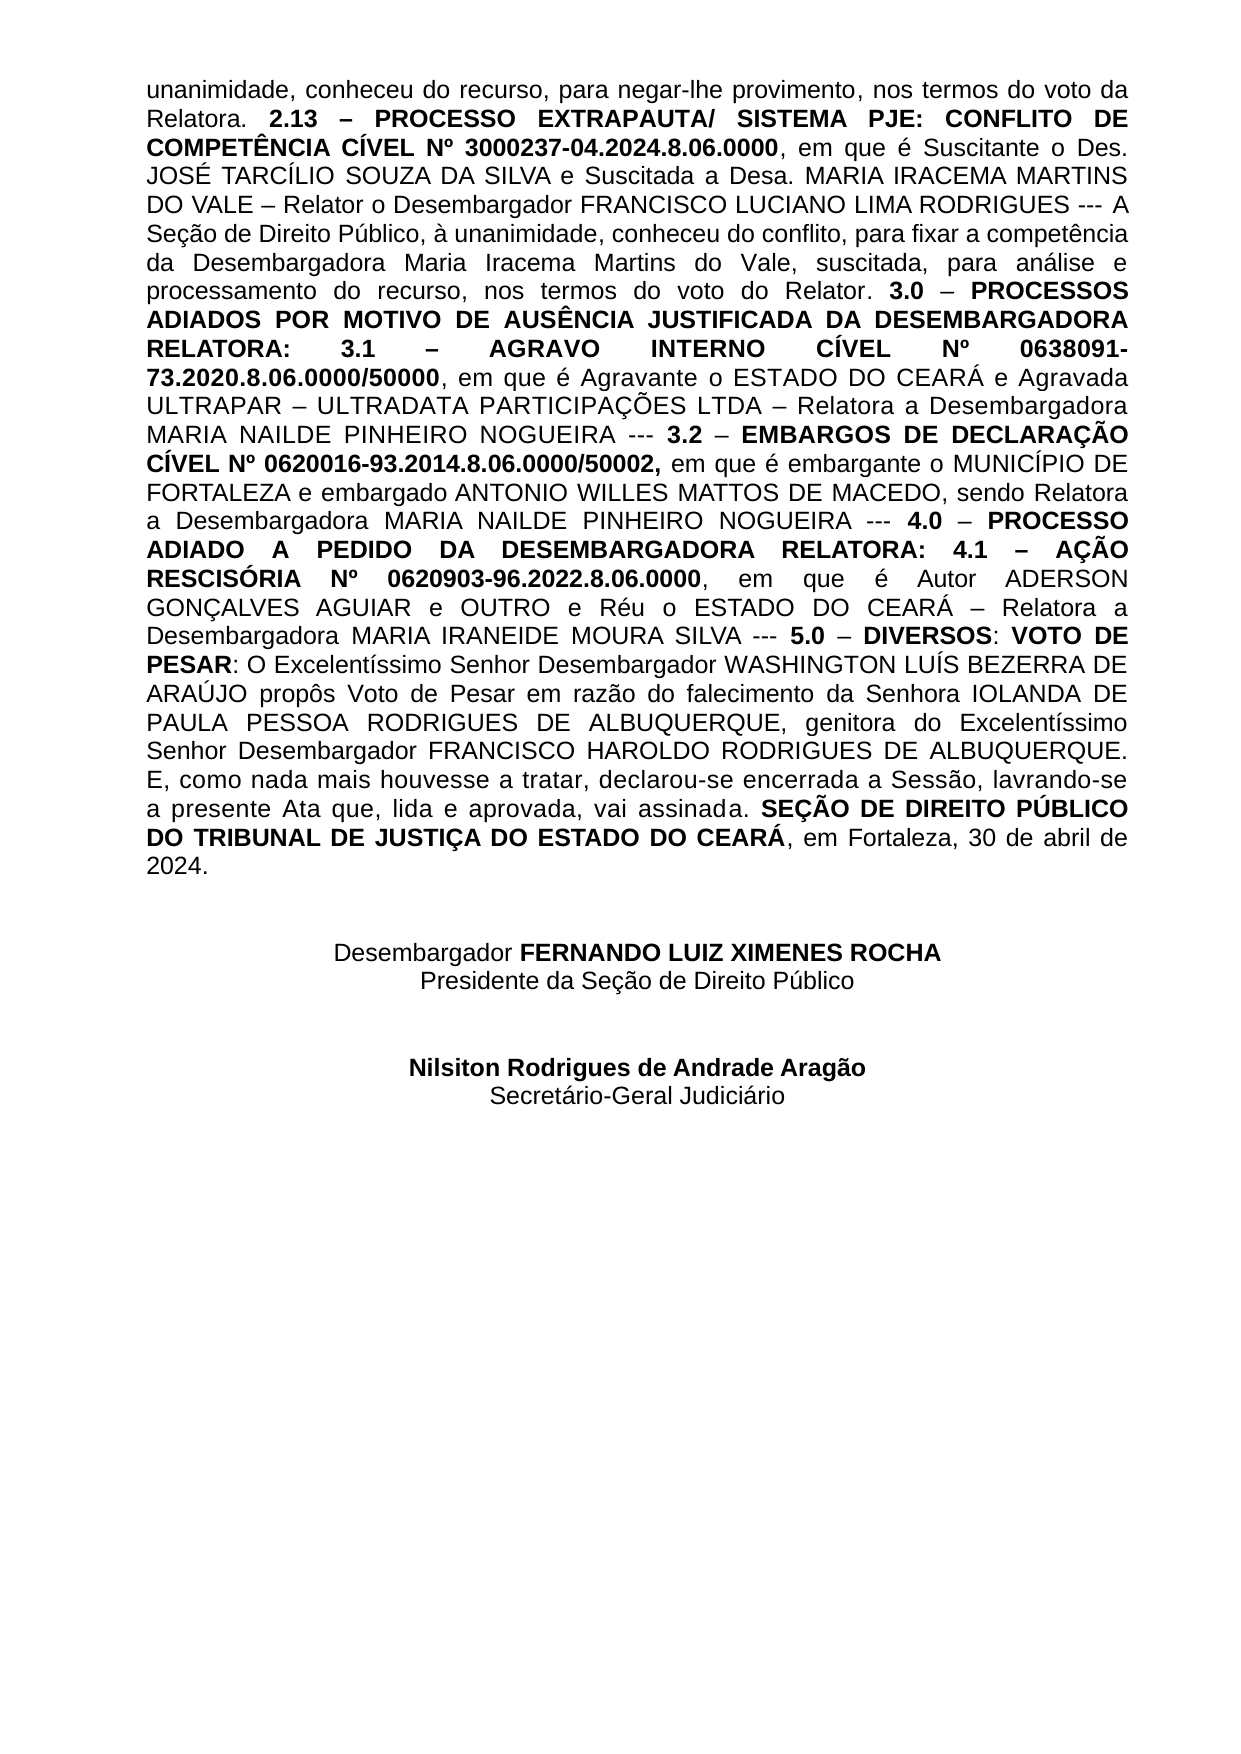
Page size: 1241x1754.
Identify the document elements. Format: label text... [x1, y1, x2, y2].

text Nilsiton Rodrigues de Andrade Aragão [146, 1052, 1129, 1081]
text unanimidade, conheceu do recurso, para negar-lhe provimento, nos termos do voto da Relatora. 2.13 – PROCESSO EXTRAPAUTA/ SISTEMA PJE: CONFLITO DE COMPETÊNCIA CÍVEL Nº 3000237-04.2024.8.06.0000, em que é Suscitante o Des. JOSÉ TARCÍLIO SOUZA DA SILVA e Suscitada a Desa. MARIA IRACEMA MARTINS DO VALE – Relator o Desembargador FRANCISCO LUCIANO LIMA RODRIGUES --- A Seção de Direito Público, à unanimidade, conheceu do conflito, para fixar a competência da Desembargadora Maria Iracema Martins do Vale, suscitada, para análise e processamento do recurso, nos termos do voto do Relator. 3.0 – PROCESSOS ADIADOS POR MOTIVO DE AUSÊNCIA JUSTIFICADA DA DESEMBARGADORA RELATORA: 3.1 – AGRAVO INTERNO CÍVEL Nº 0638091-73.2020.8.06.0000/50000, em que é Agravante o ESTADO DO CEARÁ e Agravada ULTRAPAR – ULTRADATA PARTICIPAÇÕES LTDA – Relatora a Desembargadora MARIA NAILDE PINHEIRO NOGUEIRA --- 3.2 – EMBARGOS DE DECLARAÇÃO CÍVEL Nº 0620016-93.2014.8.06.0000/50002, em que é embargante o MUNICÍPIO DE FORTALEZA e embargado ANTONIO WILLES MATTOS DE MACEDO, sendo Relatora a Desembargadora MARIA NAILDE PINHEIRO NOGUEIRA --- 4.0 – PROCESSO ADIADO A PEDIDO DA DESEMBARGADORA RELATORA: 4.1 – AÇÃO RESCISÓRIA Nº 0620903-96.2022.8.06.0000, em que é Autor ADERSON GONÇALVES AGUIAR e OUTRO e Réu o ESTADO DO CEARÁ – Relatora a Desembargadora MARIA IRANEIDE MOURA SILVA --- 5.0 – DIVERSOS: VOTO DE PESAR: O Excelentíssimo Senhor Desembargador WASHINGTON LUÍS BEZERRA DE ARAÚJO propôs Voto de Pesar em razão do falecimento da Senhora IOLANDA DE PAULA PESSOA RODRIGUES DE ALBUQUERQUE, genitora do Excelentíssimo Senhor Desembargador FRANCISCO HAROLDO RODRIGUES DE ALBUQUERQUE. E, como nada mais houvesse a tratar, declarou-se encerrada a Sessão, lavrando-se a presente Ata que, lida e aprovada, vai assinada. SEÇÃO DE DIREITO PÚBLICO DO TRIBUNAL DE JUSTIÇA DO ESTADO DO CEARÁ, em Fortaleza, 30 de abril de 2024. [146, 75, 1129, 880]
text Desembargador FERNANDO LUIZ XIMENES ROCHA [146, 937, 1129, 966]
text Presidente da Seção de Direito Público [146, 966, 1129, 995]
text Secretário-Geral Judiciário [146, 1081, 1129, 1110]
